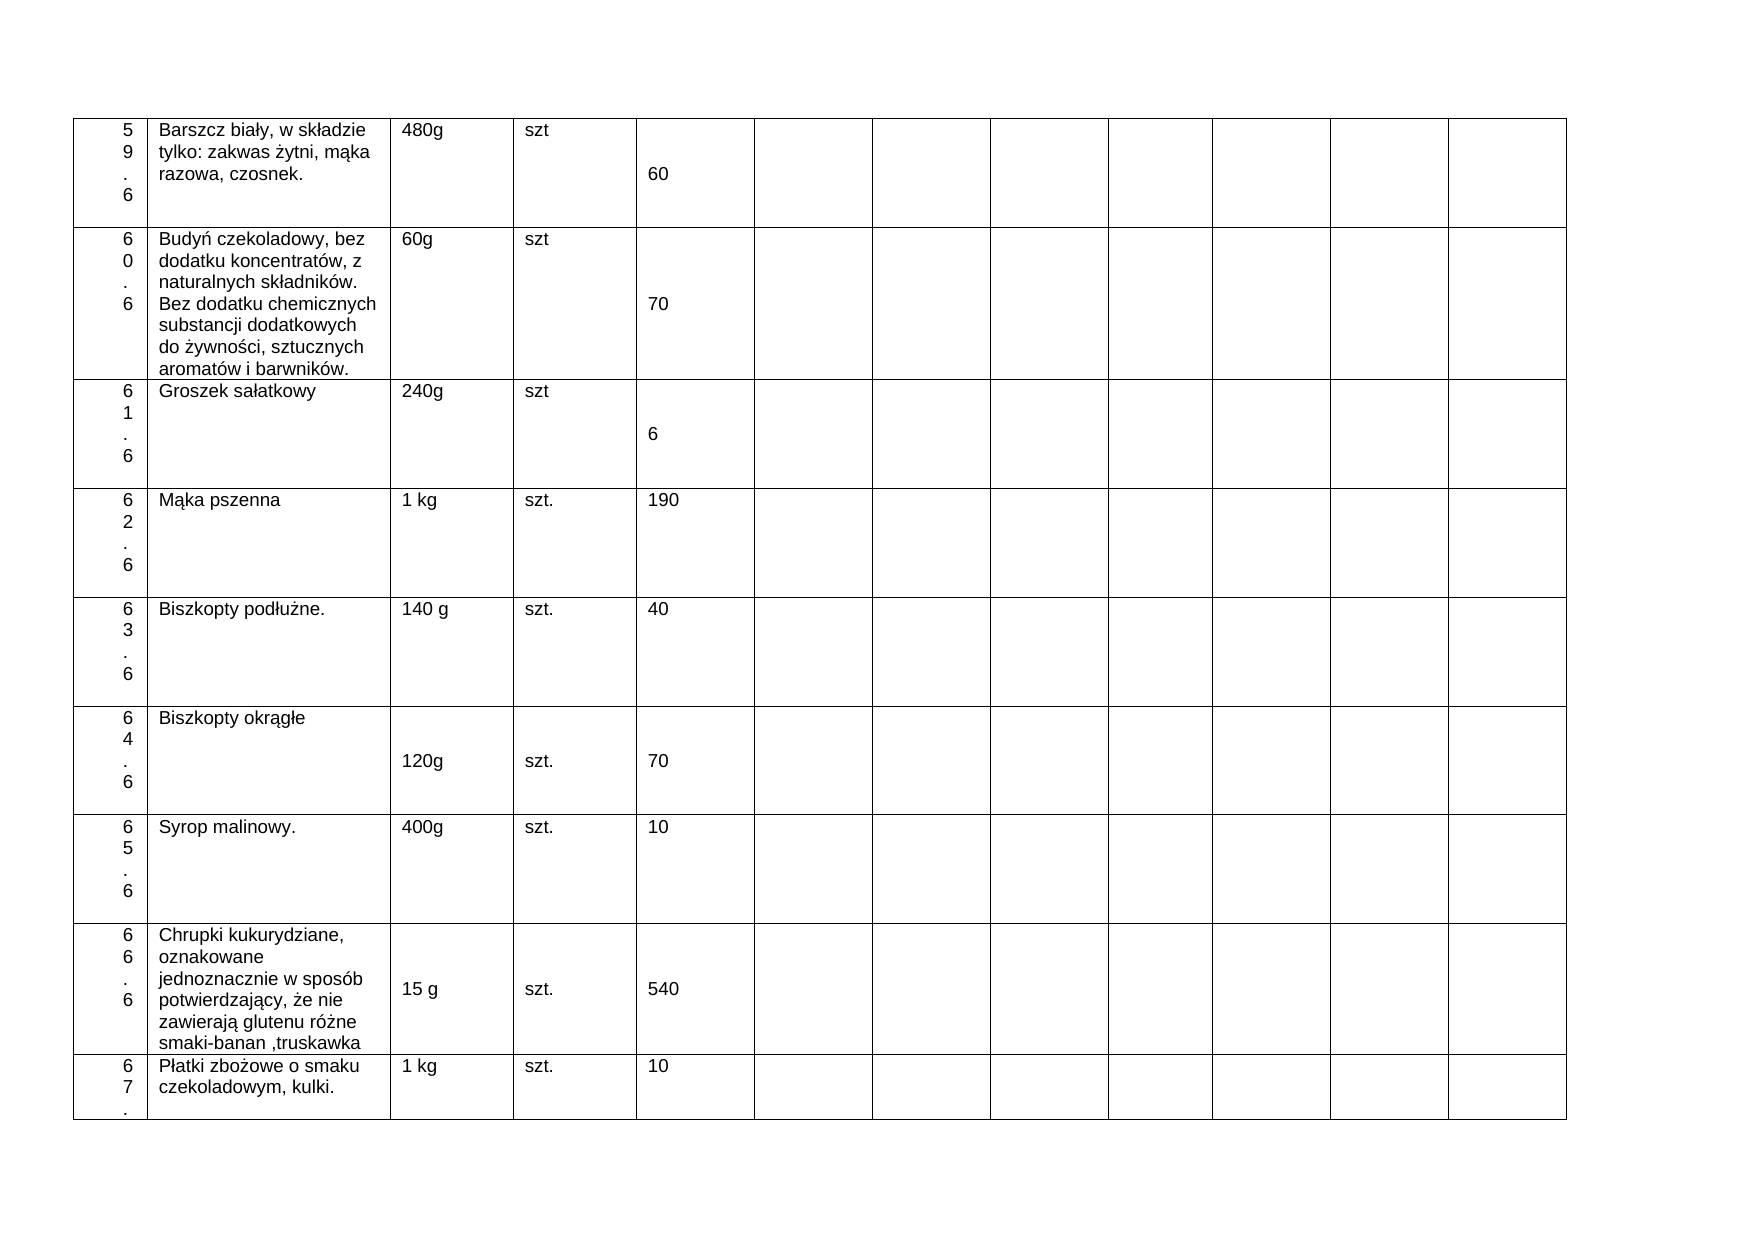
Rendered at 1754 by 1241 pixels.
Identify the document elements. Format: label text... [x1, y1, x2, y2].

table_cell [1109, 228, 1212, 379]
table_cell [1109, 1055, 1212, 1119]
table_cell 540 [637, 924, 754, 1054]
table_cell 69. [74, 1055, 147, 1119]
table_cell [873, 228, 990, 379]
table_cell [991, 489, 1108, 597]
table_cell szt [514, 119, 636, 227]
table_cell [873, 924, 990, 1054]
table_cell [991, 598, 1108, 706]
table_cell [755, 380, 872, 488]
table_cell 10 [637, 1055, 754, 1119]
table_cell 40 [637, 598, 754, 706]
table_cell [1449, 489, 1566, 597]
table_cell [1109, 489, 1212, 597]
table_cell [991, 119, 1108, 227]
table_cell 65. [74, 598, 147, 706]
table_cell [755, 119, 872, 227]
table_cell Syrop malinowy. [148, 815, 390, 923]
table_cell [1331, 924, 1448, 1054]
table_cell [1213, 815, 1330, 923]
table_cell [1331, 598, 1448, 706]
table_cell [1109, 598, 1212, 706]
table_cell [755, 598, 872, 706]
table_cell [991, 1055, 1108, 1119]
table_cell 1 kg [391, 489, 513, 597]
table_cell [1213, 228, 1330, 379]
table_cell 140 g [391, 598, 513, 706]
table_cell 64. [74, 489, 147, 597]
table_cell [1213, 380, 1330, 488]
table_cell 240g [391, 380, 513, 488]
table_cell [755, 228, 872, 379]
table_cell [873, 489, 990, 597]
table_cell [991, 707, 1108, 814]
table_cell [1213, 924, 1330, 1054]
table_cell [873, 119, 990, 227]
table_cell [991, 815, 1108, 923]
table_cell Biszkopty podłużne. [148, 598, 390, 706]
table_cell [1109, 119, 1212, 227]
table_cell [1449, 924, 1566, 1054]
table_cell [873, 1055, 990, 1119]
table_cell [1109, 707, 1212, 814]
table_cell [1213, 489, 1330, 597]
table_cell Mąka pszenna [148, 489, 390, 597]
table_cell [1109, 380, 1212, 488]
table_cell [1109, 815, 1212, 923]
table_cell 10 [637, 815, 754, 923]
table_cell [1213, 707, 1330, 814]
table_cell 15 g [391, 924, 513, 1054]
table_cell Biszkopty okrągłe [148, 707, 390, 814]
table_cell [1449, 228, 1566, 379]
table_cell [1109, 924, 1212, 1054]
table_cell [991, 380, 1108, 488]
table_cell 6 [637, 380, 754, 488]
table_cell [755, 489, 872, 597]
table_cell [1449, 707, 1566, 814]
table_cell 61. [74, 119, 147, 227]
table_cell 70 [637, 228, 754, 379]
table_cell [873, 598, 990, 706]
table_cell Groszek sałatkowy [148, 380, 390, 488]
table_cell 63. [74, 380, 147, 488]
table_cell 67. [74, 815, 147, 923]
table_cell 60 [637, 119, 754, 227]
table_cell [1213, 1055, 1330, 1119]
table_cell [755, 815, 872, 923]
table_cell Chrupki kukurydziane, oznakowane jednoznacznie w sposób potwierdzający, że nie zawierają glutenu różne smaki-banan ,truskawka [148, 924, 390, 1054]
table_cell szt. [514, 489, 636, 597]
table_cell szt. [514, 598, 636, 706]
table_cell [1331, 489, 1448, 597]
table_cell [1331, 815, 1448, 923]
table_cell 70 [637, 707, 754, 814]
table_cell szt. [514, 1055, 636, 1119]
table_cell 190 [637, 489, 754, 597]
table_cell [1331, 119, 1448, 227]
table_cell 400g [391, 815, 513, 923]
table_cell szt. [514, 815, 636, 923]
table_cell [1331, 1055, 1448, 1119]
table_cell 480g [391, 119, 513, 227]
table_cell [1213, 598, 1330, 706]
table_cell szt. [514, 924, 636, 1054]
table_cell [1213, 119, 1330, 227]
table_cell [755, 924, 872, 1054]
table_cell [1331, 228, 1448, 379]
table_cell 68. [74, 924, 147, 1054]
table_cell [1331, 707, 1448, 814]
table_cell 60g [391, 228, 513, 379]
table_cell 62. [74, 228, 147, 379]
table_cell [1449, 119, 1566, 227]
table_cell [1331, 380, 1448, 488]
table_cell 66. [74, 707, 147, 814]
table_cell szt [514, 380, 636, 488]
table_cell [1449, 598, 1566, 706]
table_cell [991, 924, 1108, 1054]
table_cell szt [514, 228, 636, 379]
table_cell [873, 815, 990, 923]
table_cell [1449, 1055, 1566, 1119]
table_cell [755, 1055, 872, 1119]
table_cell [1449, 815, 1566, 923]
table_cell [873, 707, 990, 814]
table_cell [991, 228, 1108, 379]
table_cell [873, 380, 990, 488]
table_cell 1 kg [391, 1055, 513, 1119]
table_cell [1449, 380, 1566, 488]
table_cell szt. [514, 707, 636, 814]
table_cell Płatki zbożowe o smaku czekoladowym, kulki. [148, 1055, 390, 1119]
table_cell Barszcz biały, w składzie tylko: zakwas żytni, mąka razowa, czosnek. [148, 119, 390, 227]
table_cell 120g [391, 707, 513, 814]
table_cell [755, 707, 872, 814]
table_cell Budyń czekoladowy, bez dodatku koncentratów, z naturalnych składników. Bez dodatku chemicznych substancji dodatkowych do żywności, sztucznych aromatów i barwników. [148, 228, 390, 379]
